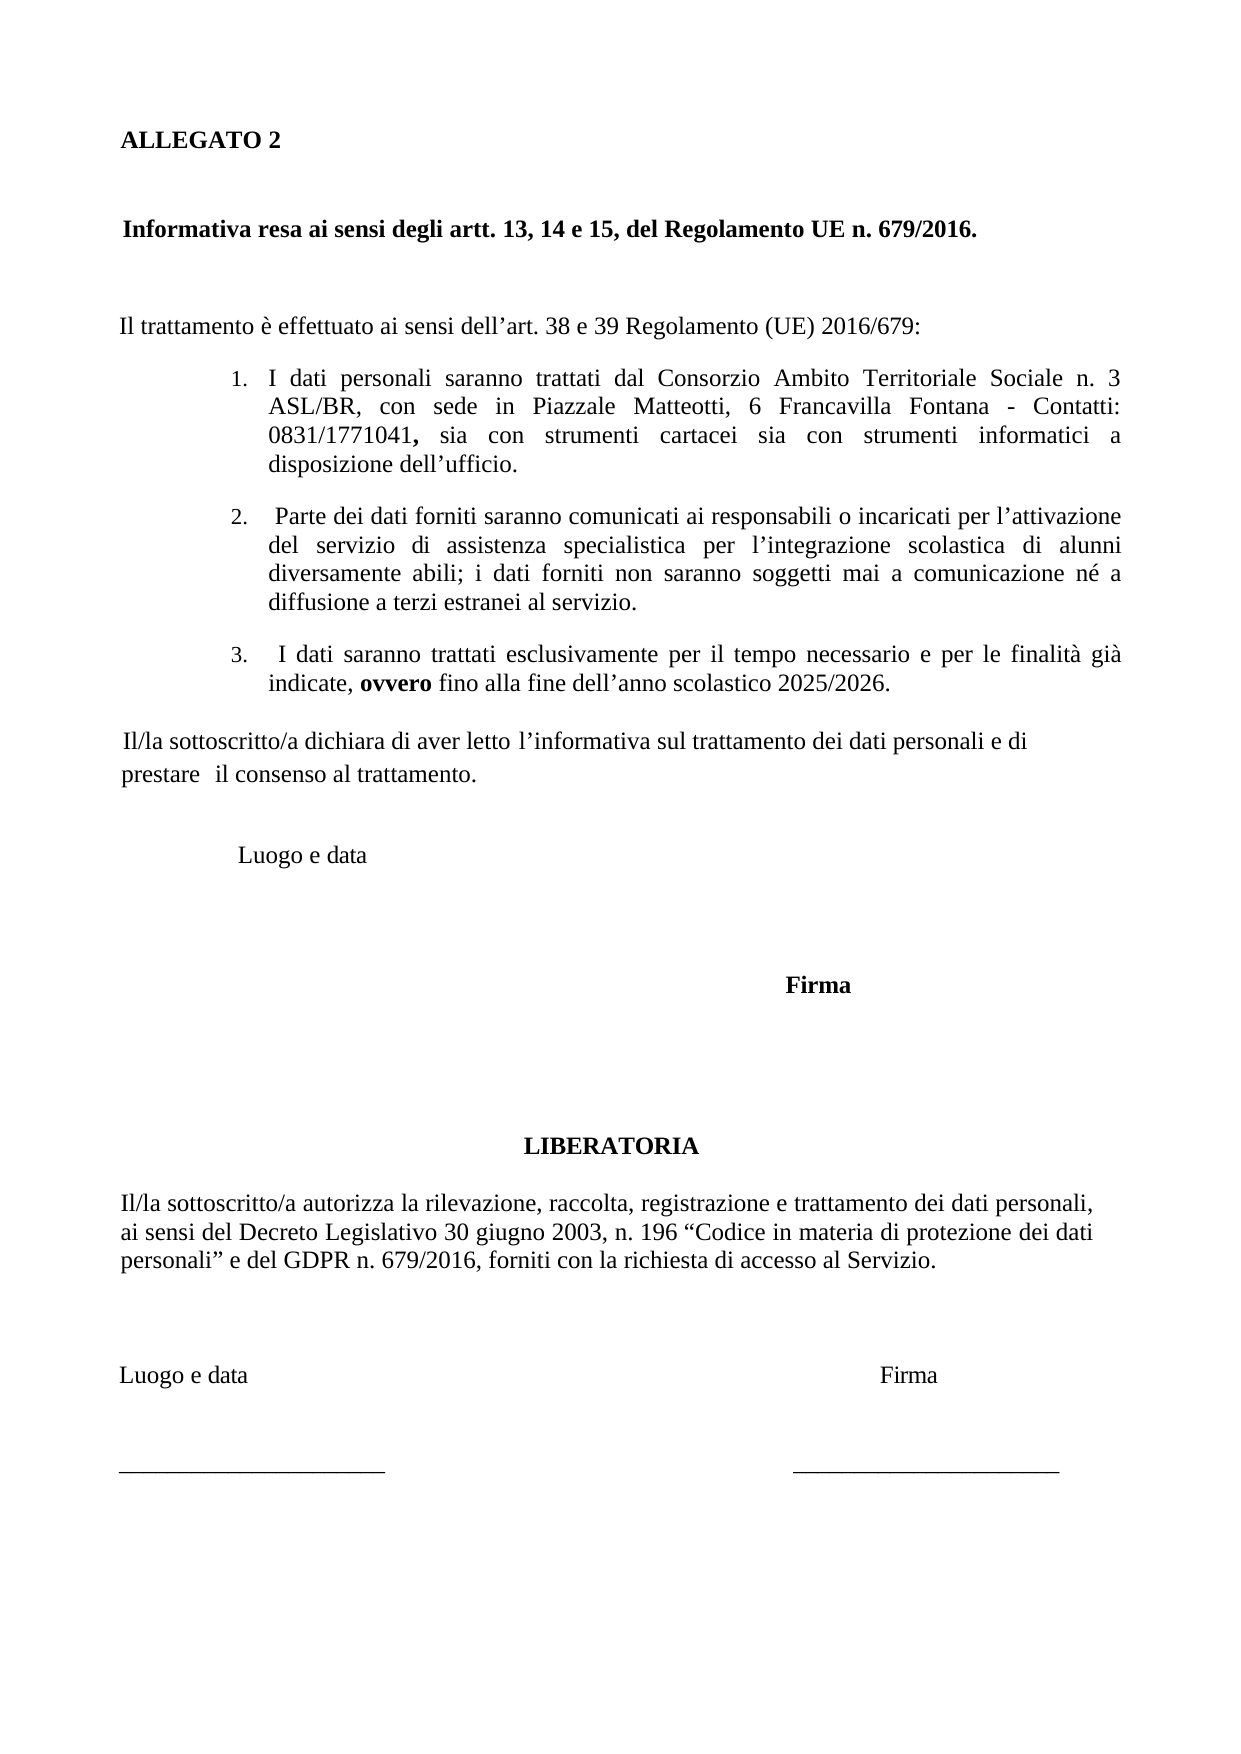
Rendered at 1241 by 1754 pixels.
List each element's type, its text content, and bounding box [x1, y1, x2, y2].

text Luogo e data [238, 840, 1122, 869]
text Informativa resa ai sensi degli artt. 13, 14 e 15, del Regolamento UE n. 679/2016. [122, 214, 1122, 243]
list Parte dei dati forniti saranno comunicati ai responsabili o incaricati per l’attivazione del servizio di assistenza specialistica per l’integrazione scolastica di alunni diversamente abili; i dati forniti non saranno soggetti mai a comunicazione né a diffusione a terzi estranei al servizio. [231, 501, 1122, 616]
text Il trattamento è effettuato ai sensi dell’art. 38 e 39 Regolamento (UE) 2016/679: [119, 311, 1122, 339]
list I dati personali saranno trattati dal Consorzio Ambito Territoriale Sociale n. 3 ASL/BR, con sede in Piazzale Matteotti, 6 Francavilla Fontana - Contatti: 0831/1771041, sia con strumenti cartacei sia con strumenti informatici a disposizione dell’ufficio. [231, 363, 1122, 478]
text LIBERATORIA [118, 1131, 1104, 1159]
text Il/la sottoscritto/a autorizza la rilevazione, raccolta, registrazione e trattamento dei dati personali, ai sensi del Decreto Legislativo 30 giugno 2003, n. 196 “Codice in materia di protezione dei dati personali” e del GDPR n. 679/2016, forniti con la richiesta di accesso al Servizio. [120, 1188, 1093, 1274]
text Luogo e data Firma [119, 1360, 1122, 1389]
subtitle ALLEGATO 2 [120, 125, 1122, 154]
text Il/la sottoscritto/a dichiara di aver letto l’informativa sul trattamento dei dati personali e di prestare il consenso al trattamento. [121, 726, 1112, 788]
list I dati saranno trattati esclusivamente per il tempo necessario e per le finalità già indicate, ovvero fino alla fine dell’anno scolastico 2025/2026. [231, 639, 1122, 697]
subtitle Firma [785, 970, 1122, 998]
text ______________________ ______________________ [119, 1447, 1122, 1476]
